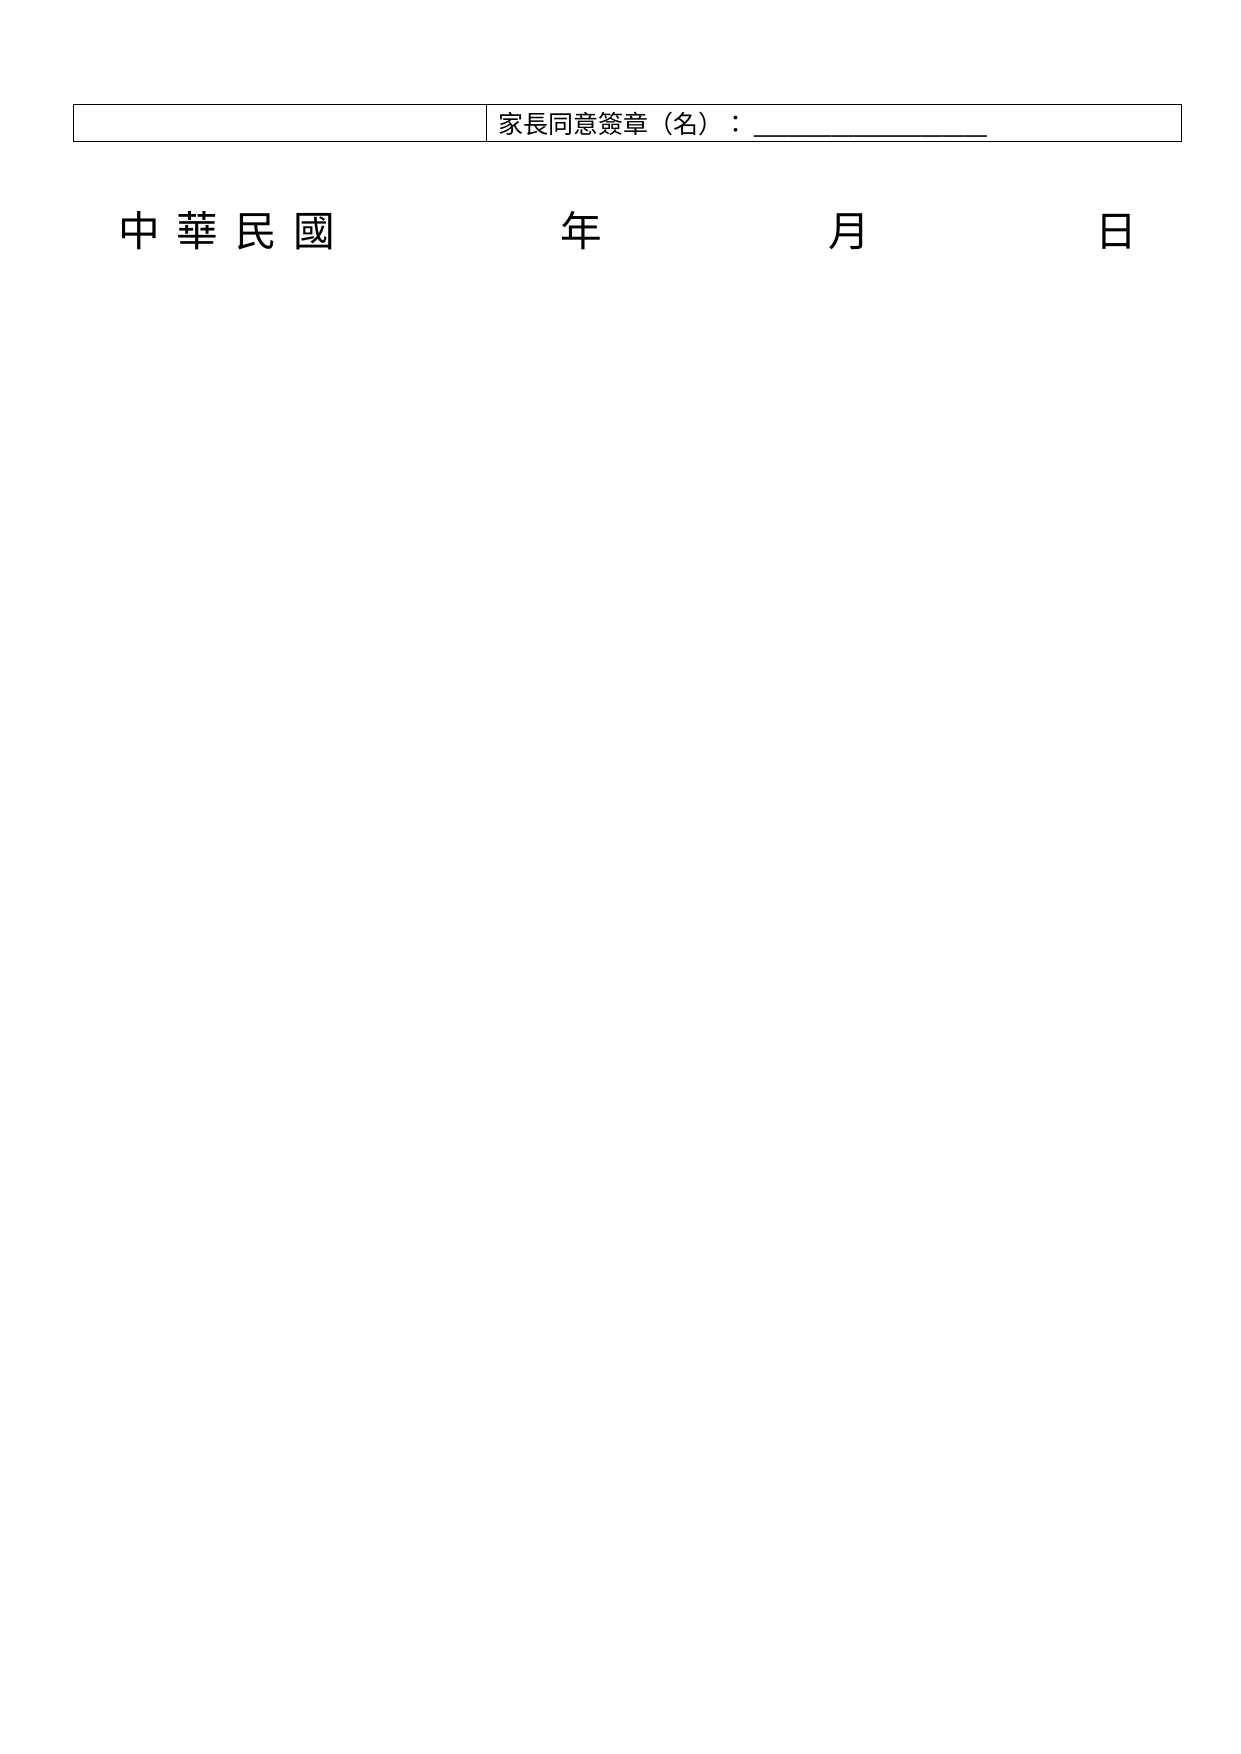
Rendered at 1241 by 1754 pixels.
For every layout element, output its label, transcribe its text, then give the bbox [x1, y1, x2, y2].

text 中華民國 年 月 日 [118, 198, 1137, 259]
table_header [74, 105, 486, 141]
table_header 家長同意簽章（名）： _____________________ [487, 105, 1181, 141]
